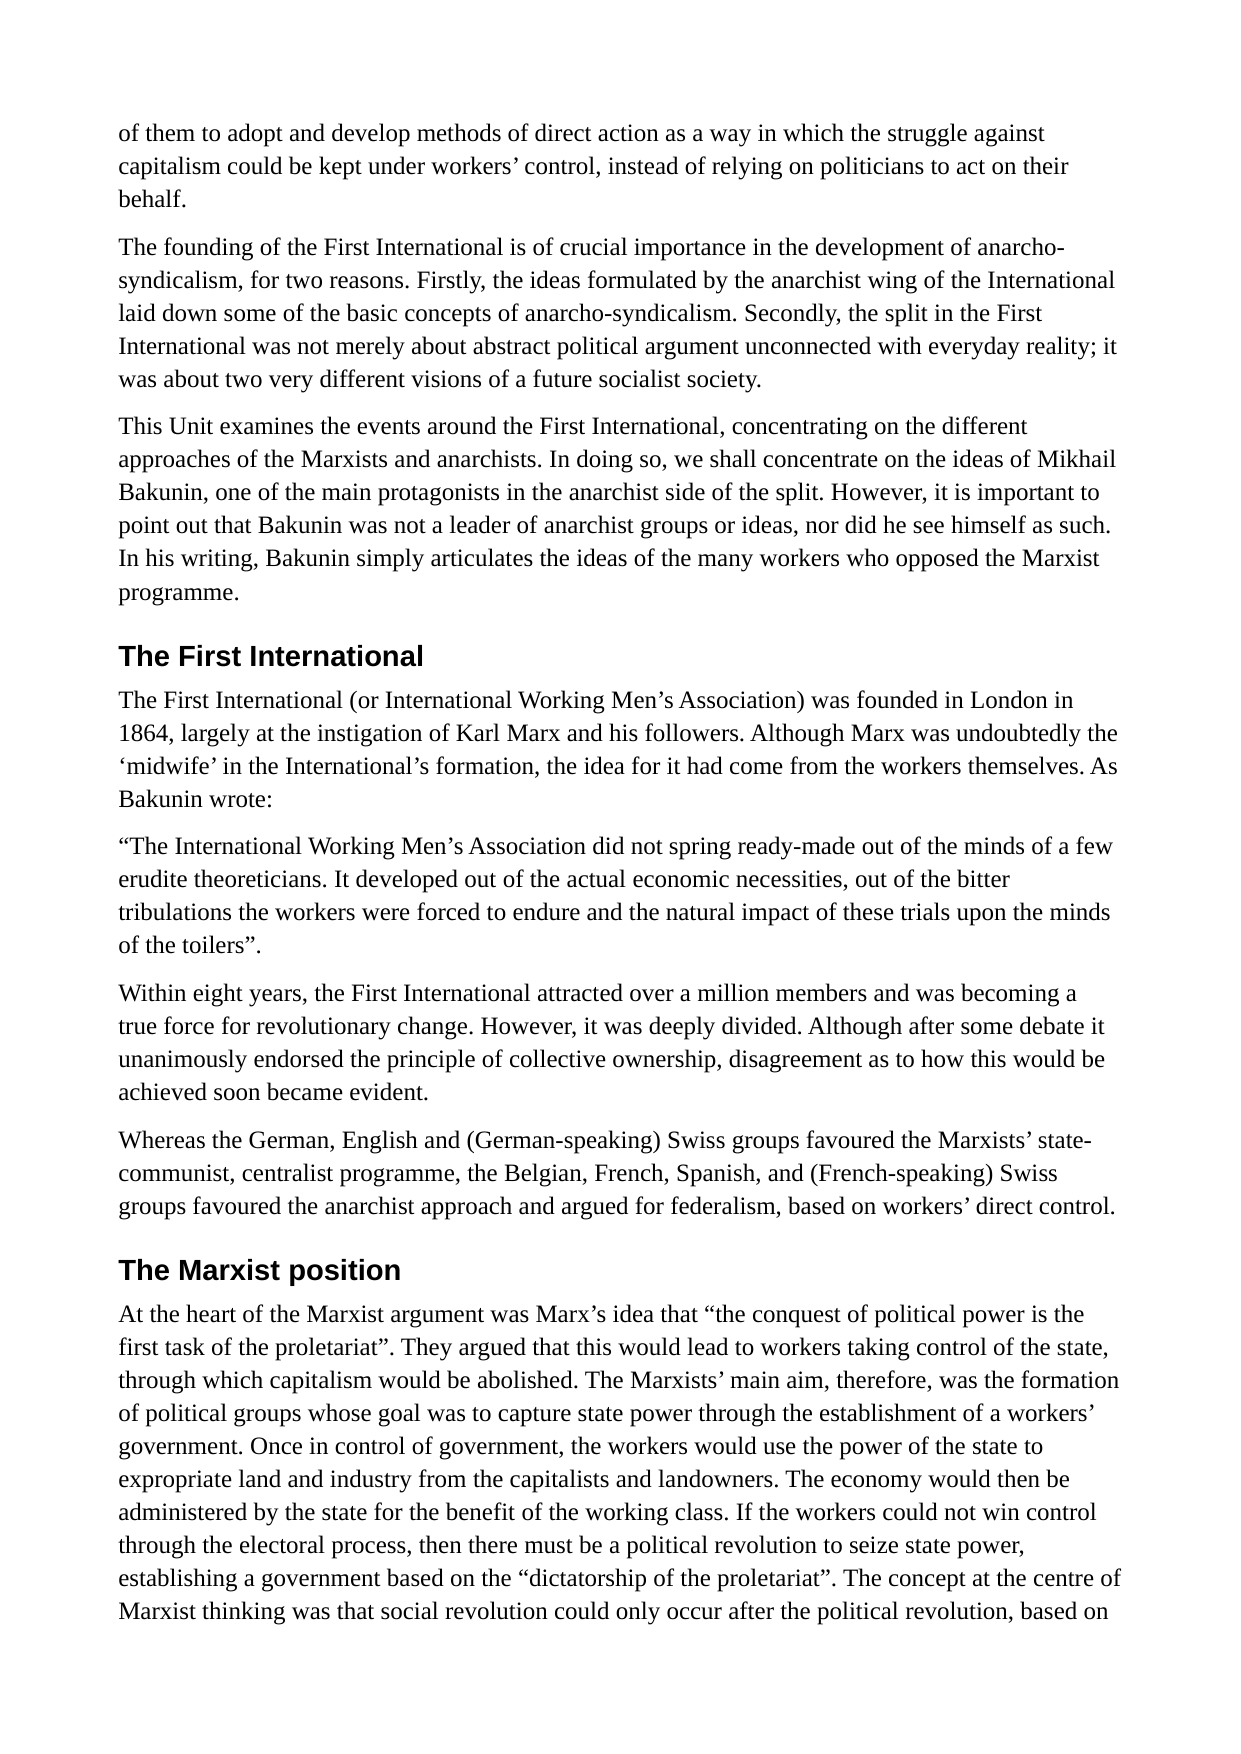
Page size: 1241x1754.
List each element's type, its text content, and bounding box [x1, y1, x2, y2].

text The First International (or International Working Men’s Association) was founded in London in 1864, largely at the instigation of Karl Marx and his followers. Although Marx was undoubtedly the ‘midwife’ in the International’s formation, the idea for it had come from the workers themselves. As Bakunin wrote: [118, 685, 1122, 813]
text Whereas the German, English and (German-speaking) Swiss groups favoured the Marxists’ state-communist, centralist programme, the Belgian, French, Spanish, and (French-speaking) Swiss groups favoured the anarchist approach and argued for federalism, based on workers’ direct control. [118, 1125, 1122, 1219]
text At the heart of the Marxist argument was Marx’s idea that “the conquest of political power is the first task of the proletariat”. They argued that this would lead to workers taking control of the state, through which capitalism would be abolished. The Marxists’ main aim, therefore, was the formation of political groups whose goal was to capture state power through the establishment of a workers’ government. Once in control of government, the workers would use the power of the state to expropriate land and industry from the capitalists and landowners. The economy would then be administered by the state for the benefit of the working class. If the workers could not win control through the electoral process, then there must be a political revolution to seize state power, establishing a government based on the “dictatorship of the proletariat”. The concept at the centre of Marxist thinking was that social revolution could only occur after the political revolution, based on [118, 1299, 1122, 1625]
text of them to adopt and develop methods of direct action as a way in which the struggle against capitalism could be kept under workers’ control, instead of relying on politicians to act on their behalf. [118, 118, 1122, 213]
text This Unit examines the events around the First International, concentrating on the different approaches of the Marxists and anarchists. In doing so, we shall concentrate on the ideas of Mikhail Bakunin, one of the main protagonists in the anarchist side of the split. However, it is important to point out that Bakunin was not a leader of anarchist groups or ideas, nor did he see himself as such. In his writing, Bakunin simply articulates the ideas of the many workers who opposed the Marxist programme. [118, 411, 1122, 605]
text “The International Working Men’s Association did not spring ready-made out of the minds of a few erudite theoreticians. It developed out of the actual economic necessities, out of the bitter tribulations the workers were forced to endure and the natural impact of these trials upon the minds of the toilers”. [118, 831, 1122, 959]
text Within eight years, the First International attracted over a million members and was becoming a true force for revolutionary change. However, it was deeply divided. Although after some debate it unanimously endorsed the principle of collective ownership, disagreement as to how this would be achieved soon became evident. [118, 978, 1122, 1106]
subtitle The Marxist position [118, 1253, 1122, 1287]
subtitle The First International [118, 639, 1122, 672]
text The founding of the First International is of crucial importance in the development of anarcho-syndicalism, for two reasons. Firstly, the ideas formulated by the anarchist wing of the International laid down some of the basic concepts of anarcho-syndicalism. Secondly, the split in the First International was not merely about abstract political argument unconnected with everyday reality; it was about two very different visions of a future socialist society. [118, 232, 1122, 393]
